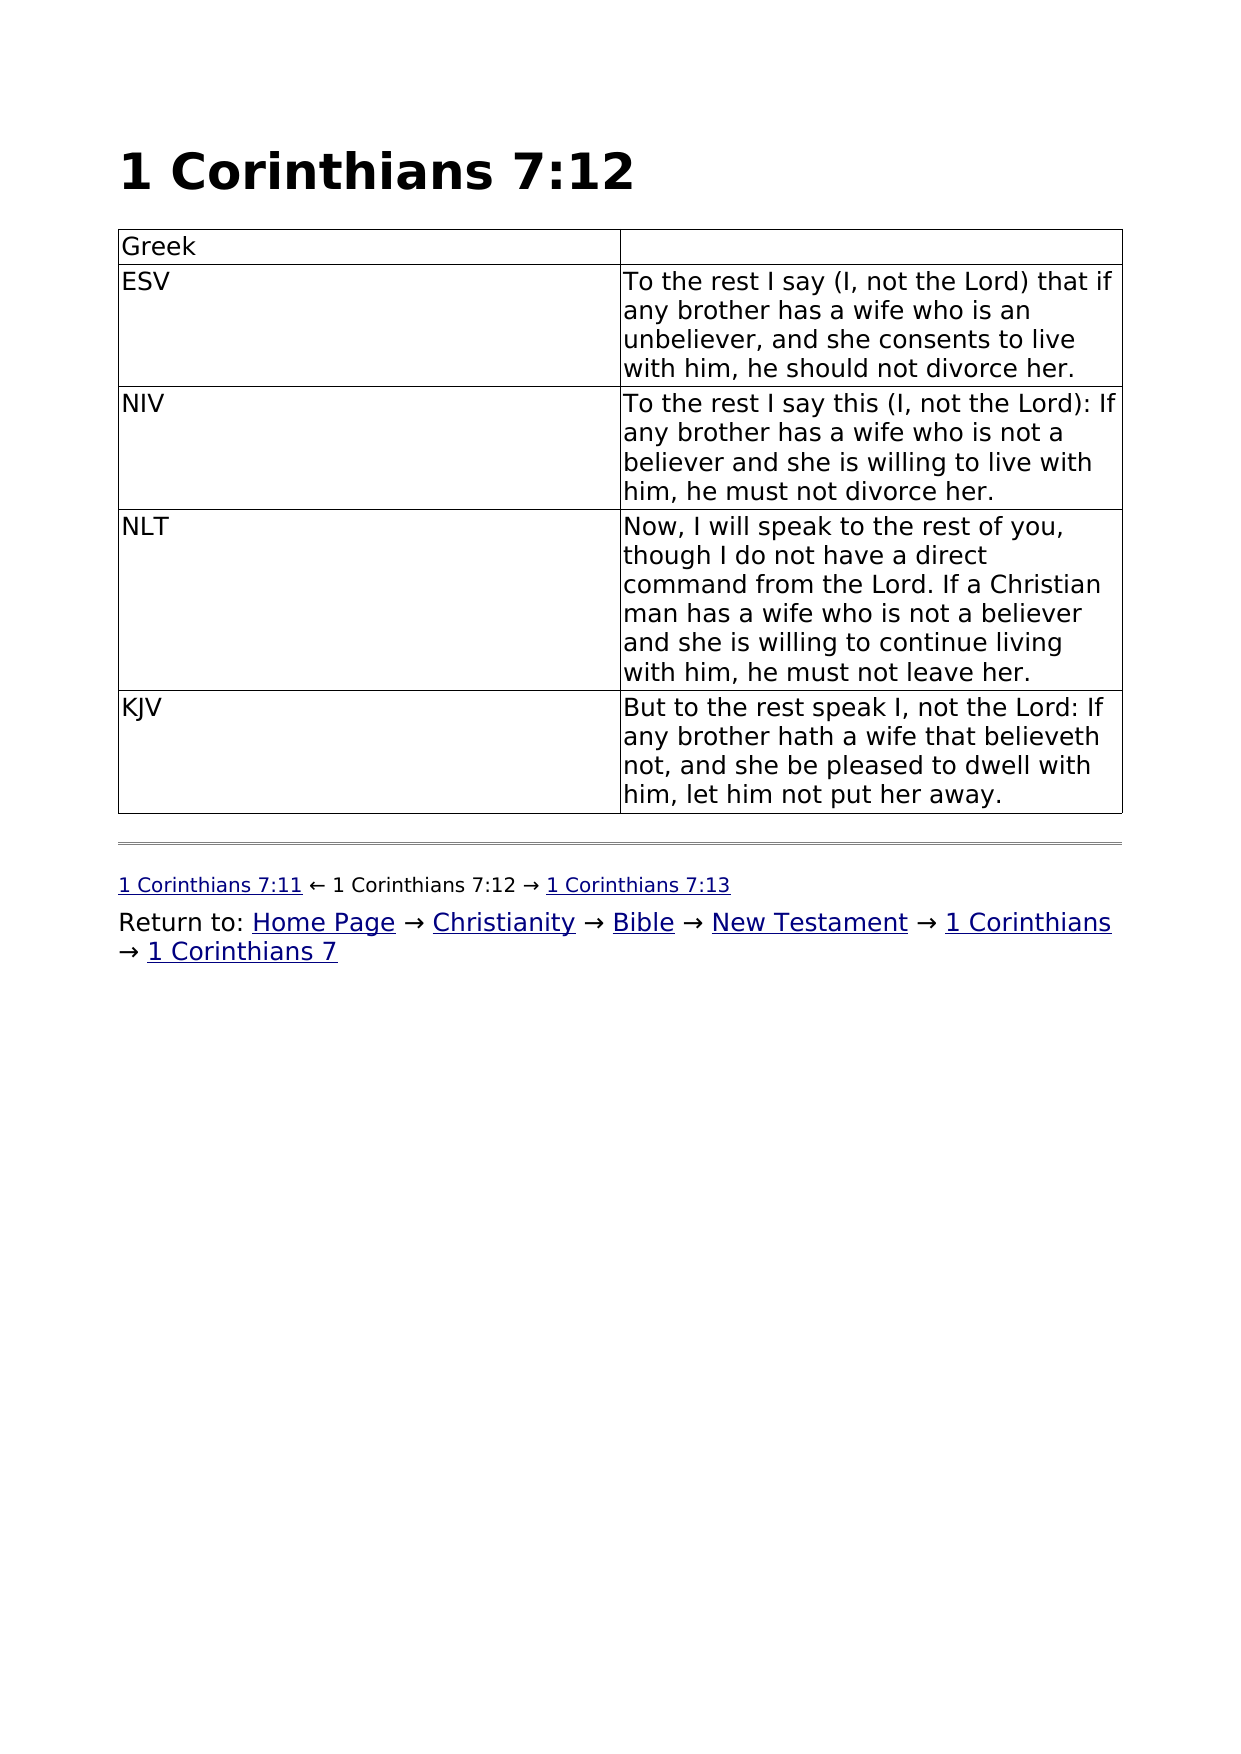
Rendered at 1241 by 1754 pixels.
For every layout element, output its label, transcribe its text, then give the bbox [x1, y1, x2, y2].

table_cell To the rest I say this (I, not the Lord): If any brother has a wife who is not a believer and she is willing to live with him, he must not divorce her. [621, 387, 1122, 509]
table_cell Now, I will speak to the rest of you, though I do not have a direct command from the Lord. If a Christian man has a wife who is not a believer and she is willing to continue living with him, he must not leave her. [621, 510, 1122, 690]
table_cell NLT [119, 510, 620, 690]
text 1 Corinthians 7:11 ← 1 Corinthians 7:12 → 1 Corinthians 7:13 [118, 874, 1122, 908]
table_cell But to the rest speak I, not the Lord: If any brother hath a wife that believeth not, and she be pleased to dwell with him, let him not put her away. [621, 691, 1122, 812]
table_cell KJV [119, 691, 620, 812]
table_cell To the rest I say (I, not the Lord) that if any brother has a wife who is an unbeliever, and she consents to live with him, he should not divorce her. [621, 265, 1122, 386]
subtitle 1 Corinthians 7:12 [118, 143, 1122, 201]
table_header Greek [119, 230, 620, 264]
table_cell ESV [119, 265, 620, 386]
table_header [621, 230, 1122, 264]
table_cell NIV [119, 387, 620, 509]
text Return to: Home Page → Christianity → Bible → New Testament → 1 Corinthians → 1 Corinthians 7 [118, 908, 1122, 966]
